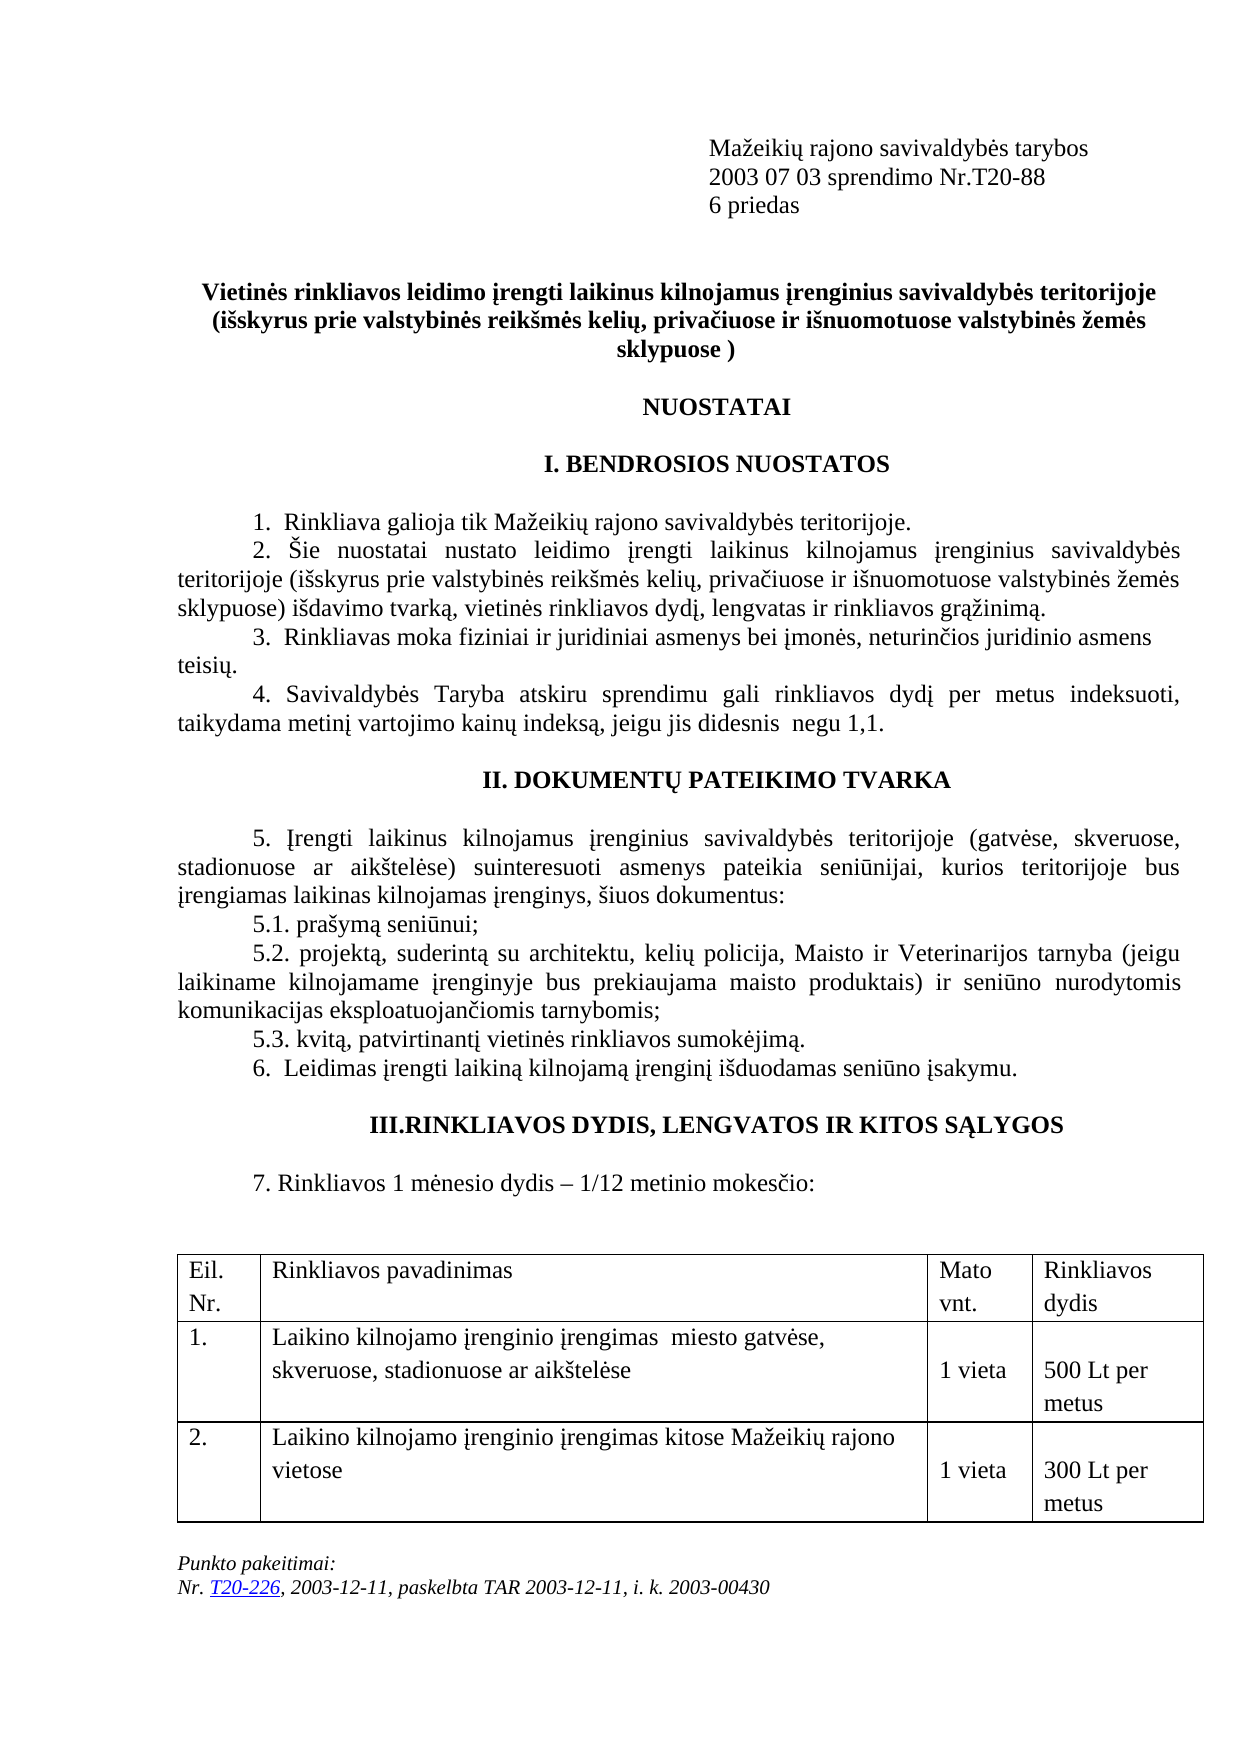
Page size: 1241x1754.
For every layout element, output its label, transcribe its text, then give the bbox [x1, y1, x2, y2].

text III.RINKLIAVOS DYDIS, LENGVATOS IR KITOS SĄLYGOS [177, 1110, 1181, 1139]
text II. DOKUMENTŲ PATEIKIMO TVARKA [177, 765, 1181, 794]
text 1. Rinkliava galioja tik Mažeikių rajono savivaldybės teritorijoje. [177, 507, 1181, 535]
text teisių. [177, 650, 1181, 679]
text I. BENDROSIOS NUOSTATOS [252, 449, 1181, 478]
text Vietinės rinkliavos leidimo įrengti laikinus kilnojamus įrenginius savivaldybės teritorijoje (išskyrus prie valstybinės reikšmės kelių, privačiuose ir išnuomotuose valstybinės žemės sklypuose ) [177, 277, 1181, 363]
text 5.3. kvitą, patvirtinantį vietinės rinkliavos sumokėjimą. [177, 1024, 1181, 1053]
text 3. Rinkliavas moka fiziniai ir juridiniai asmenys bei įmonės, neturinčios juridinio asmens [177, 622, 1181, 650]
table_cell 1 vieta [928, 1423, 1032, 1521]
table_header Mato vnt. [928, 1255, 1032, 1321]
text NUOSTATAI [177, 392, 1181, 420]
text 5.1. prašymą seniūnui; [177, 909, 1181, 938]
text Mažeikių rajono savivaldybės tarybos [709, 133, 1181, 162]
table_cell Laikino kilnojamo įrenginio įrengimas miesto gatvėse, skveruose, stadionuose ar aikštelėse [261, 1322, 927, 1421]
table_cell 1. [178, 1322, 260, 1421]
text 5.2. projektą, suderintą su architektu, kelių policija, Maisto ir Veterinarijos tarnyba (jeigu laikiname kilnojamame įrenginyje bus prekiaujama maisto produktais) ir seniūno nurodytomis komunikacijas eksploatuojančiomis tarnybomis; [177, 938, 1181, 1024]
table_header Rinkliavos dydis [1033, 1255, 1203, 1321]
table_cell 1 vieta [928, 1322, 1032, 1421]
table_cell Laikino kilnojamo įrenginio įrengimas kitose Mažeikių rajono vietose [261, 1423, 927, 1521]
table_header Rinkliavos pavadinimas [261, 1255, 927, 1321]
text 6. Leidimas įrengti laikiną kilnojamą įrenginį išduodamas seniūno įsakymu. [177, 1053, 1181, 1082]
table_cell 2. [178, 1423, 260, 1521]
text 5. Įrengti laikinus kilnojamus įrenginius savivaldybės teritorijoje (gatvėse, skveruose, stadionuose ar aikštelėse) suinteresuoti asmenys pateikia seniūnijai, kurios teritorijoje bus įrengiamas laikinas kilnojamas įrenginys, šiuos dokumentus: [177, 823, 1181, 909]
text Punkto pakeitimai: [177, 1551, 1181, 1575]
text Nr. T20-226, 2003-12-11, paskelbta TAR 2003-12-11, i. k. 2003-00430 [177, 1575, 1181, 1599]
text 4. Savivaldybės Taryba atskiru sprendimu gali rinkliavos dydį per metus indeksuoti, taikydama metinį vartojimo kainų indeksą, jeigu jis didesnis negu 1,1. [177, 679, 1181, 737]
table_cell 300 Lt per metus [1033, 1423, 1203, 1521]
table_cell 500 Lt per metus [1033, 1322, 1203, 1421]
text 7. Rinkliavos 1 mėnesio dydis – 1/12 metinio mokesčio: [177, 1168, 1181, 1197]
text 6 priedas [177, 190, 1181, 219]
text 2003 07 03 sprendimo Nr.T20-88 [177, 162, 1181, 190]
table_header Eil. Nr. [178, 1255, 260, 1321]
text 2. Šie nuostatai nustato leidimo įrengti laikinus kilnojamus įrenginius savivaldybės teritorijoje (išskyrus prie valstybinės reikšmės kelių, privačiuose ir išnuomotuose valstybinės žemės sklypuose) išdavimo tvarką, vietinės rinkliavos dydį, lengvatas ir rinkliavos grąžinimą. [177, 535, 1181, 622]
